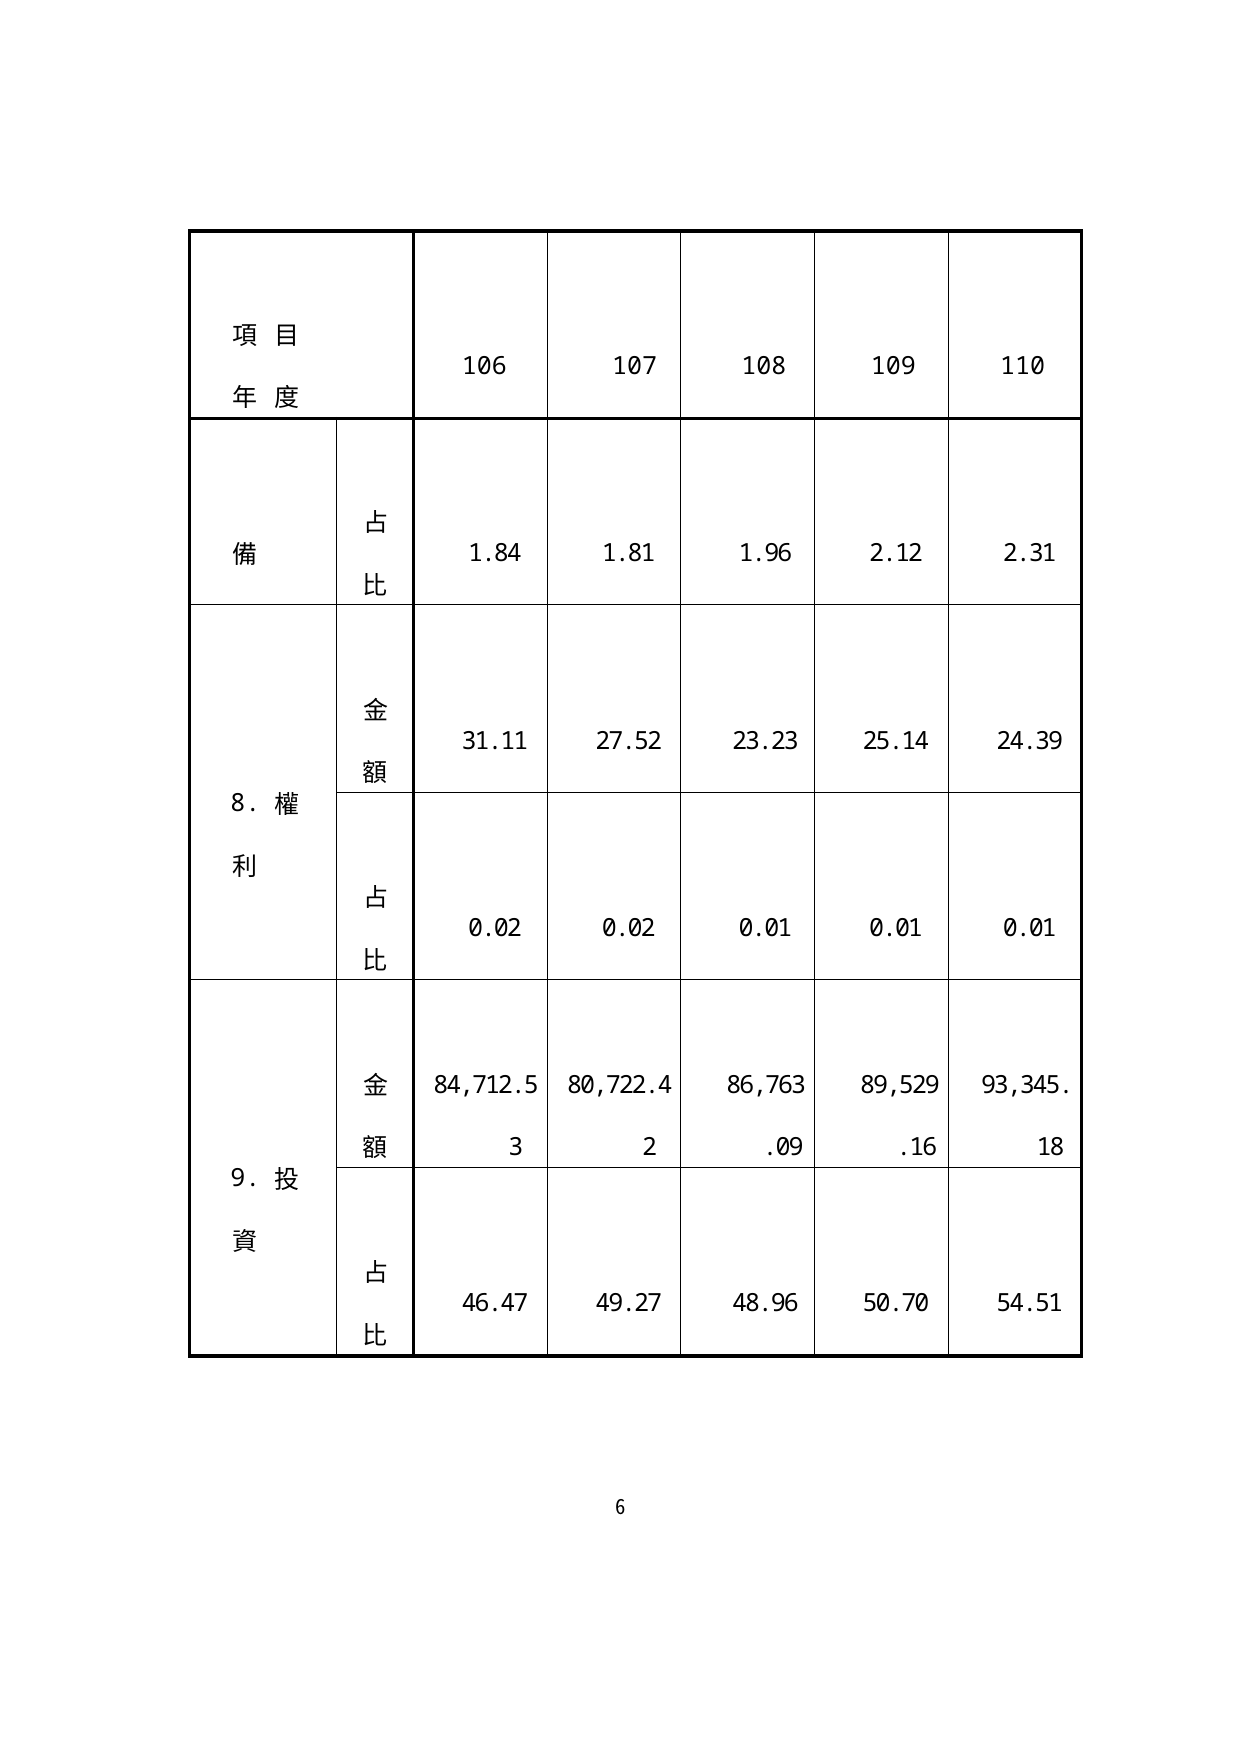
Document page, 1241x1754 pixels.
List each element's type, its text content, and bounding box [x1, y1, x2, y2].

table_cell 54.51 [949, 1168, 1080, 1354]
table_cell 0.01 [949, 793, 1080, 979]
table_cell 86,763.09 [681, 980, 814, 1167]
table_cell 84,712.53 [415, 980, 547, 1167]
table_cell 80,722.42 [548, 980, 680, 1167]
table_cell 備 [191, 420, 336, 604]
table_cell 25.14 [815, 605, 948, 792]
table_cell 46.47 [415, 1168, 547, 1354]
table_cell 0.02 [548, 793, 680, 979]
table_cell 金額 [337, 605, 412, 792]
table_cell 27.52 [548, 605, 680, 792]
table_cell 89,529.16 [815, 980, 948, 1167]
table_cell 1.84 [415, 420, 547, 604]
table_cell 9.投資 [191, 980, 336, 1354]
table_header 108 [681, 233, 814, 417]
table_cell 占比 [337, 793, 412, 979]
table_cell 93,345.18 [949, 980, 1080, 1167]
table_header 項目 年度 [191, 233, 412, 417]
table_cell 31.11 [415, 605, 547, 792]
table_header 107 [548, 233, 680, 417]
table_cell 0.01 [681, 793, 814, 979]
table_header 106 [415, 233, 547, 417]
table_cell 占比 [337, 1168, 412, 1354]
table_cell 1.96 [681, 420, 814, 604]
table_cell 50.70 [815, 1168, 948, 1354]
table_cell 0.02 [415, 793, 547, 979]
table_cell 占比 [337, 420, 412, 604]
table_cell 金額 [337, 980, 412, 1167]
table_cell 48.96 [681, 1168, 814, 1354]
table_cell 2.31 [949, 420, 1080, 604]
table_cell 8.權利 [191, 605, 336, 979]
table_cell 0.01 [815, 793, 948, 979]
table_cell 23.23 [681, 605, 814, 792]
table_header 109 [815, 233, 948, 417]
table_cell 2.12 [815, 420, 948, 604]
table_cell 1.81 [548, 420, 680, 604]
table_header 110 [949, 233, 1080, 417]
table_cell 49.27 [548, 1168, 680, 1354]
table_cell 24.39 [949, 605, 1080, 792]
